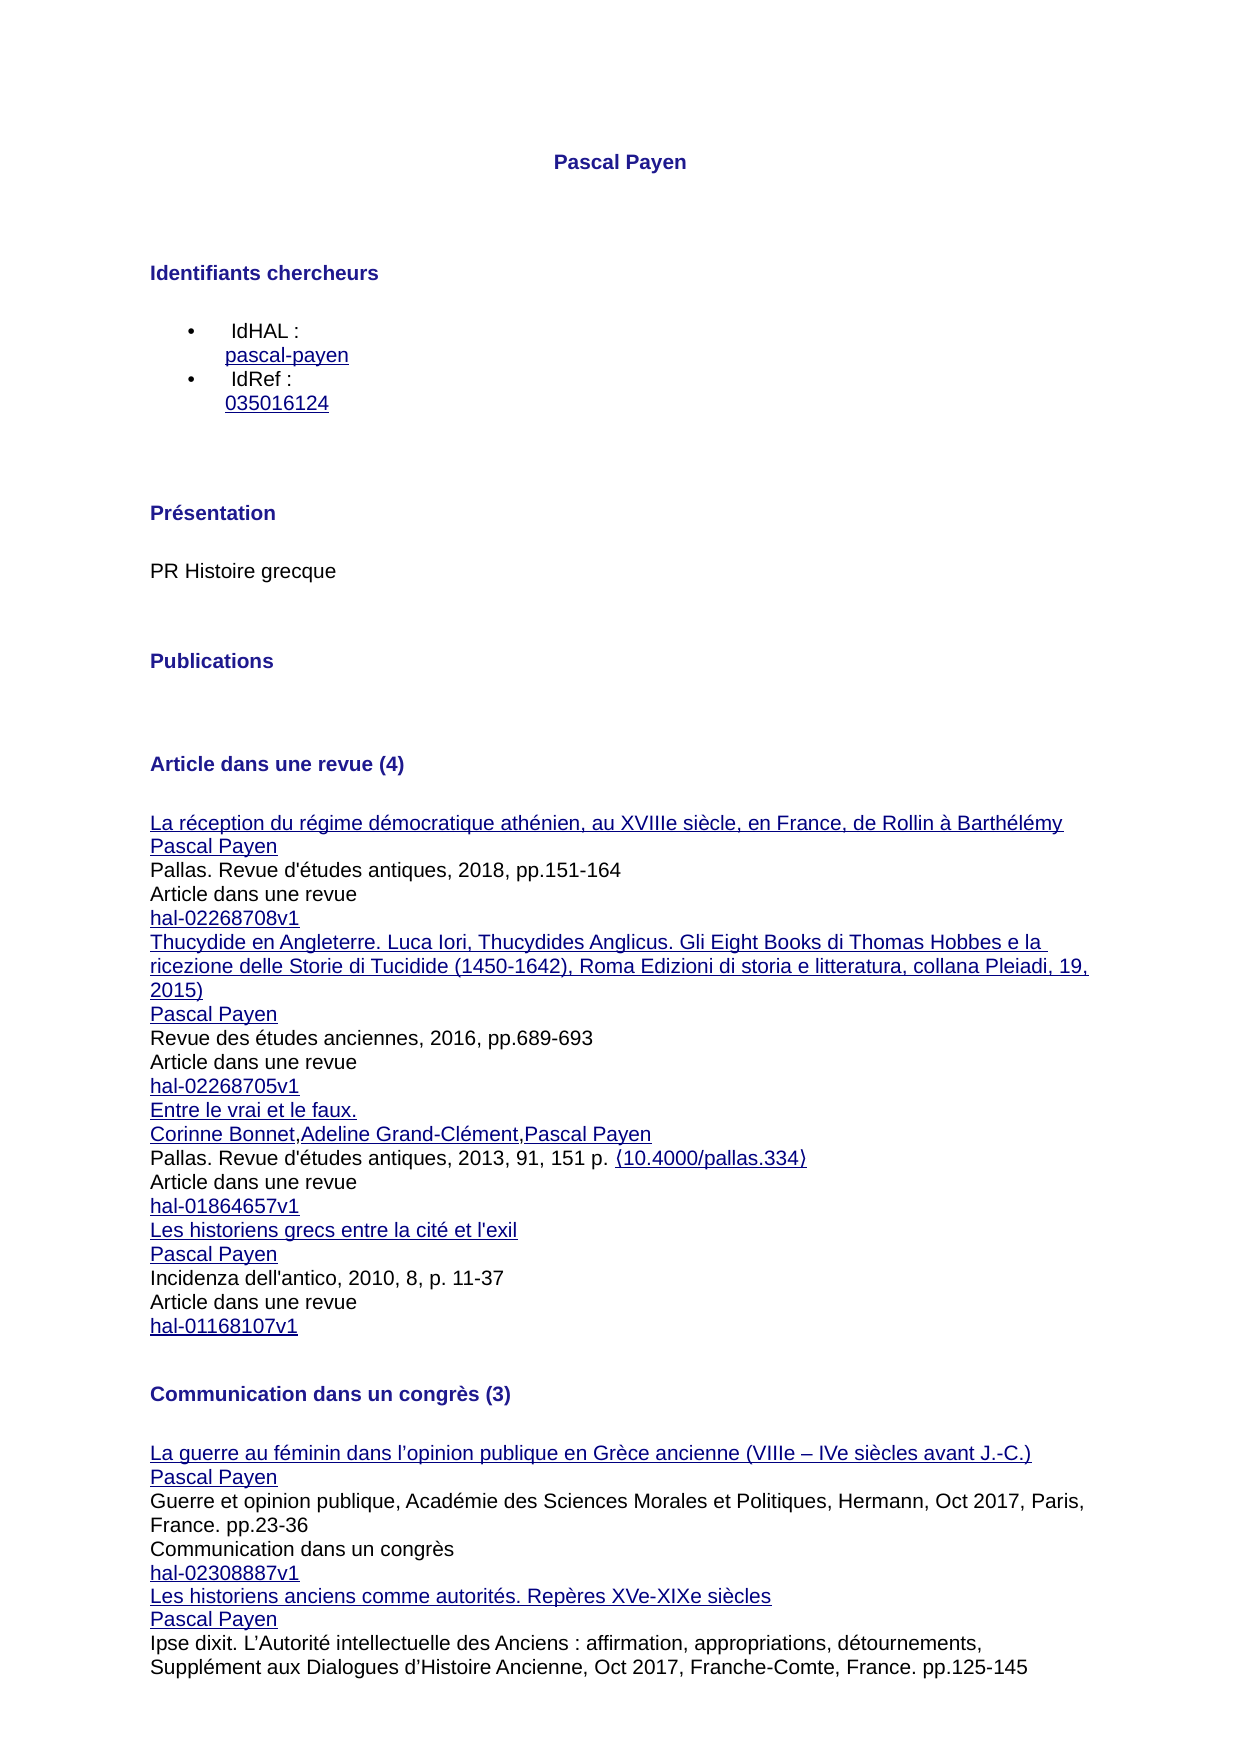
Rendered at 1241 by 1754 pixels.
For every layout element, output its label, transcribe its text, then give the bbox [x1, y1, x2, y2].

table_header La guerre au féminin dans l’opinion publique en Grèce ancienne (VIIIe – IVe siècles avant J.-C.) Pascal Payen Guerre et opinion publique, Académie des Sciences Morales et Politiques, Hermann, Oct 2017, Paris, France. pp.23-36 Communication dans un congrès hal-02308887v1 [150, 1441, 1090, 1584]
list IdRef : [187, 367, 1090, 391]
subtitle Article dans une revue (4) [150, 752, 1090, 776]
list pascal-payen [187, 343, 1090, 367]
table_header La réception du régime démocratique athénien, au XVIIIe siècle, en France, de Rollin à Barthélémy Pascal Payen Pallas. Revue d'études antiques, 2018, pp.151-164 Article dans une revue hal-02268708v1 [150, 810, 1090, 930]
table_cell Entre le vrai et le faux. Corinne Bonnet,Adeline Grand-Clément,Pascal Payen Pallas. Revue d'études antiques, 2013, 91, 151 p. ⟨10.4000/pallas.334⟩ Article dans une revue hal-01864657v1 [150, 1098, 1090, 1218]
table_cell Les historiens grecs entre la cité et l'exil Pascal Payen Incidenza dell'antico, 2010, 8, p. 11-37 Article dans une revue hal-01168107v1 [150, 1218, 1090, 1337]
list IdHAL : [187, 319, 1090, 343]
table_cell Les historiens anciens comme autorités. Repères XVe-XIXe siècles Pascal Payen Ipse dixit. L’Autorité intellectuelle des Anciens : affirmation, appropriations, détournements, Supplément aux Dialogues d’Histoire Ancienne, Oct 2017, Franche-Comte, France. pp.125-145 [150, 1584, 1090, 1679]
subtitle Pascal Payen [150, 150, 1090, 174]
subtitle Publications [150, 649, 1090, 673]
table_cell Thucydide en Angleterre. Luca Iori, Thucydides Anglicus. Gli Eight Books di Thomas Hobbes e la ricezione delle Storie di Tucidide (1450-1642), Roma Edizioni di storia e litteratura, collana Pleiadi, 19, 2015) Pascal Payen Revue des études anciennes, 2016, pp.689-693 Article dans une revue hal-02268705v1 [150, 930, 1090, 1098]
text PR Histoire grecque [150, 559, 1090, 583]
subtitle Communication dans un congrès (3) [150, 1382, 1090, 1406]
list 035016124 [187, 391, 1090, 414]
subtitle Présentation [150, 501, 1090, 525]
subtitle Identifiants chercheurs [150, 260, 1090, 284]
